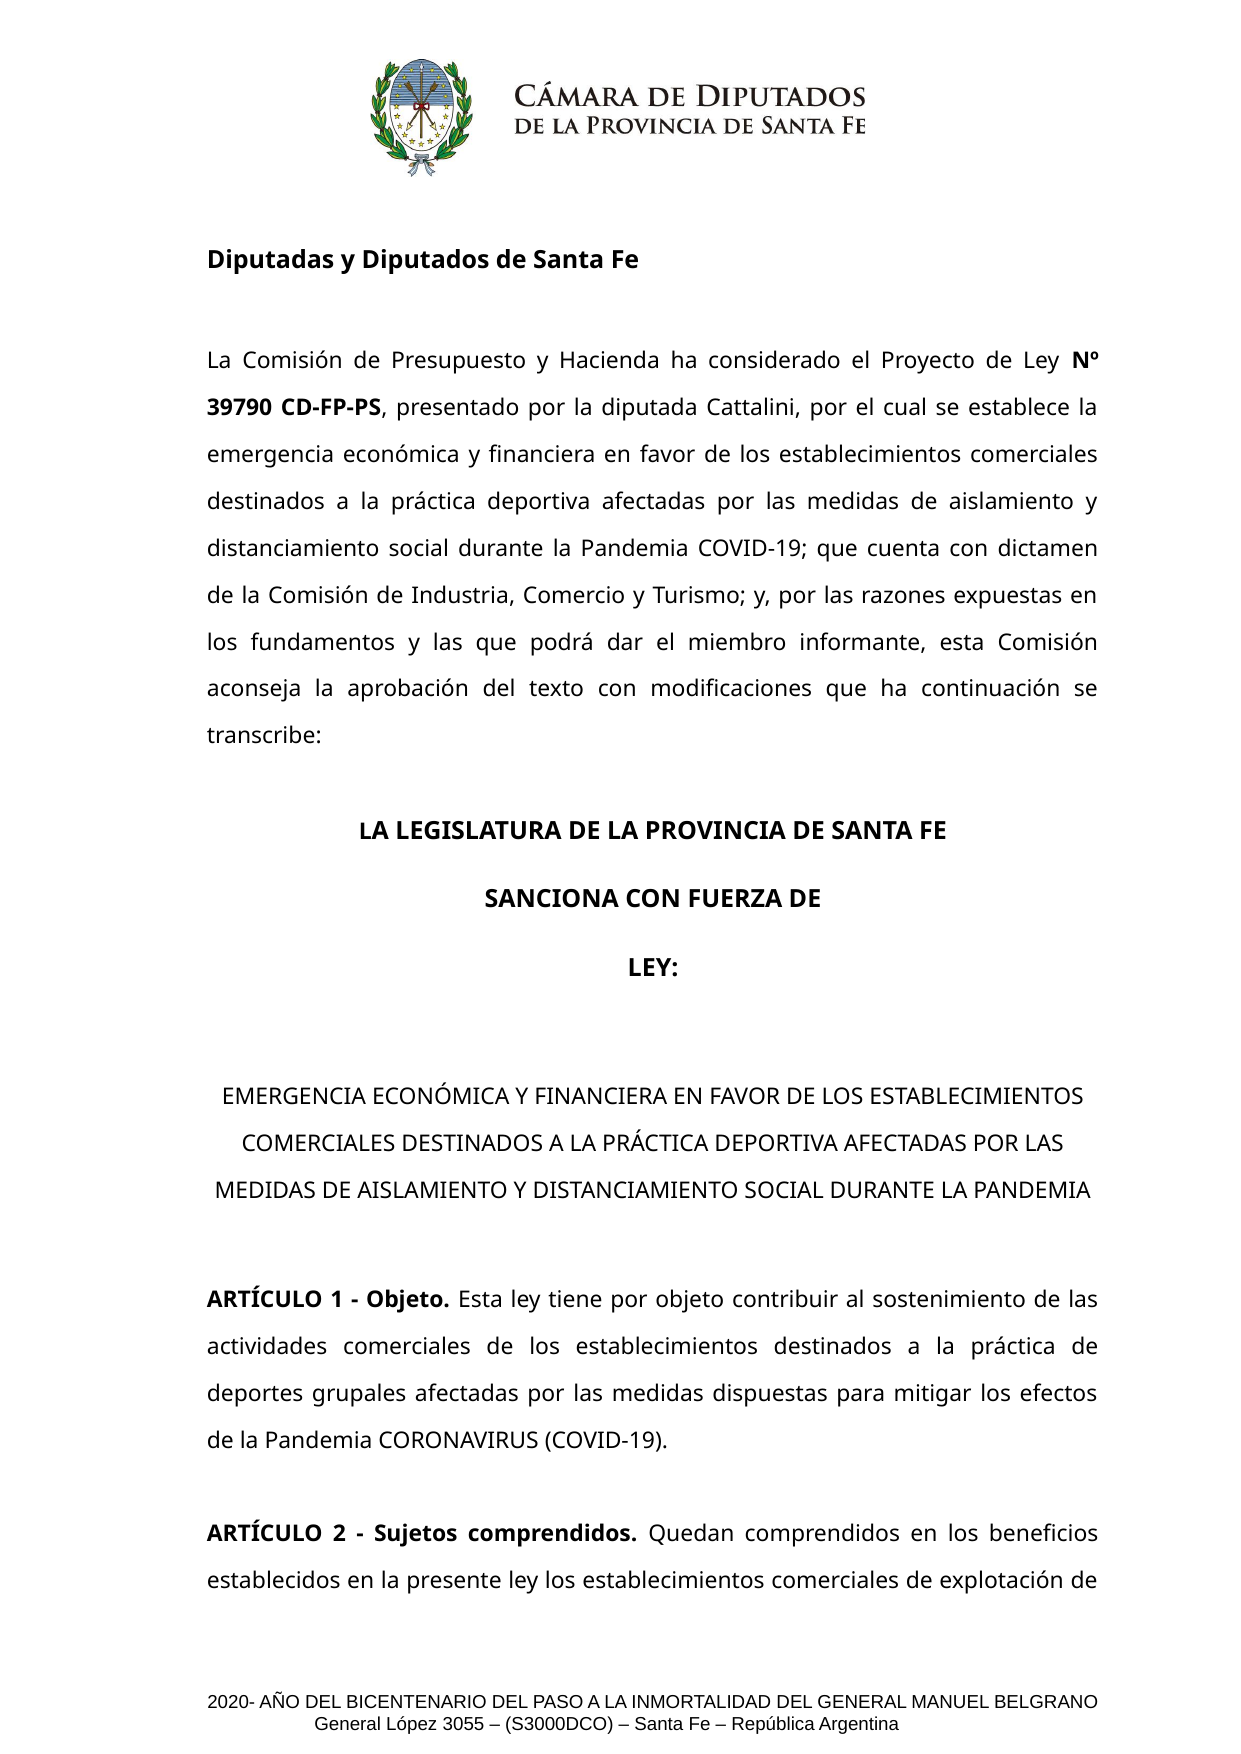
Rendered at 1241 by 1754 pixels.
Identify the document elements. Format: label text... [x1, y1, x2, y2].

text ARTÍCULO 1 - Objeto. Esta ley tiene por objeto contribuir al sostenimiento de las actividades comerciales de los establecimientos destinados a la práctica de deportes grupales afectadas por las medidas dispuestas para mitigar los efectos de la Pandemia CORONAVIRUS (COVID-19). [207, 1283, 1099, 1455]
text ARTÍCULO 2 - Sujetos comprendidos. Quedan comprendidos en los beneficios establecidos en la presente ley los establecimientos comerciales de explotación de [207, 1517, 1099, 1596]
text LEY: [207, 949, 1099, 983]
text La Comisión de Presupuesto y Hacienda ha considerado el Proyecto de Ley Nº 39790 CD-FP-PS, presentado por la diputada Cattalini, por el cual se establece la emergencia económica y financiera en favor de los establecimientos comerciales destinados a la práctica deportiva afectadas por las medidas de aislamiento y distanciamiento social durante la Pandemia COVID-19; que cuenta con dictamen de la Comisión de Industria, Comercio y Turismo; y, por las razones expuestas en los fundamentos y las que podrá dar el miembro informante, esta Comisión aconseja la aprobación del texto con modificaciones que ha continuación se transcribe: [207, 344, 1099, 751]
text SANCIONA CON FUERZA DE [207, 881, 1099, 915]
text EMERGENCIA ECONÓMICA Y FINANCIERA EN FAVOR DE LOS ESTABLECIMIENTOS COMERCIALES DESTINADOS A LA PRÁCTICA DEPORTIVA AFECTADAS POR LAS MEDIDAS DE AISLAMIENTO Y DISTANCIAMIENTO SOCIAL DURANTE LA PANDEMIA [207, 1080, 1099, 1205]
text LA LEGISLATURA DE LA PROVINCIA DE SANTA FE [207, 813, 1099, 847]
picture [370, 59, 866, 181]
text Diputadas y Diputados de Santa Fe [207, 242, 1099, 276]
